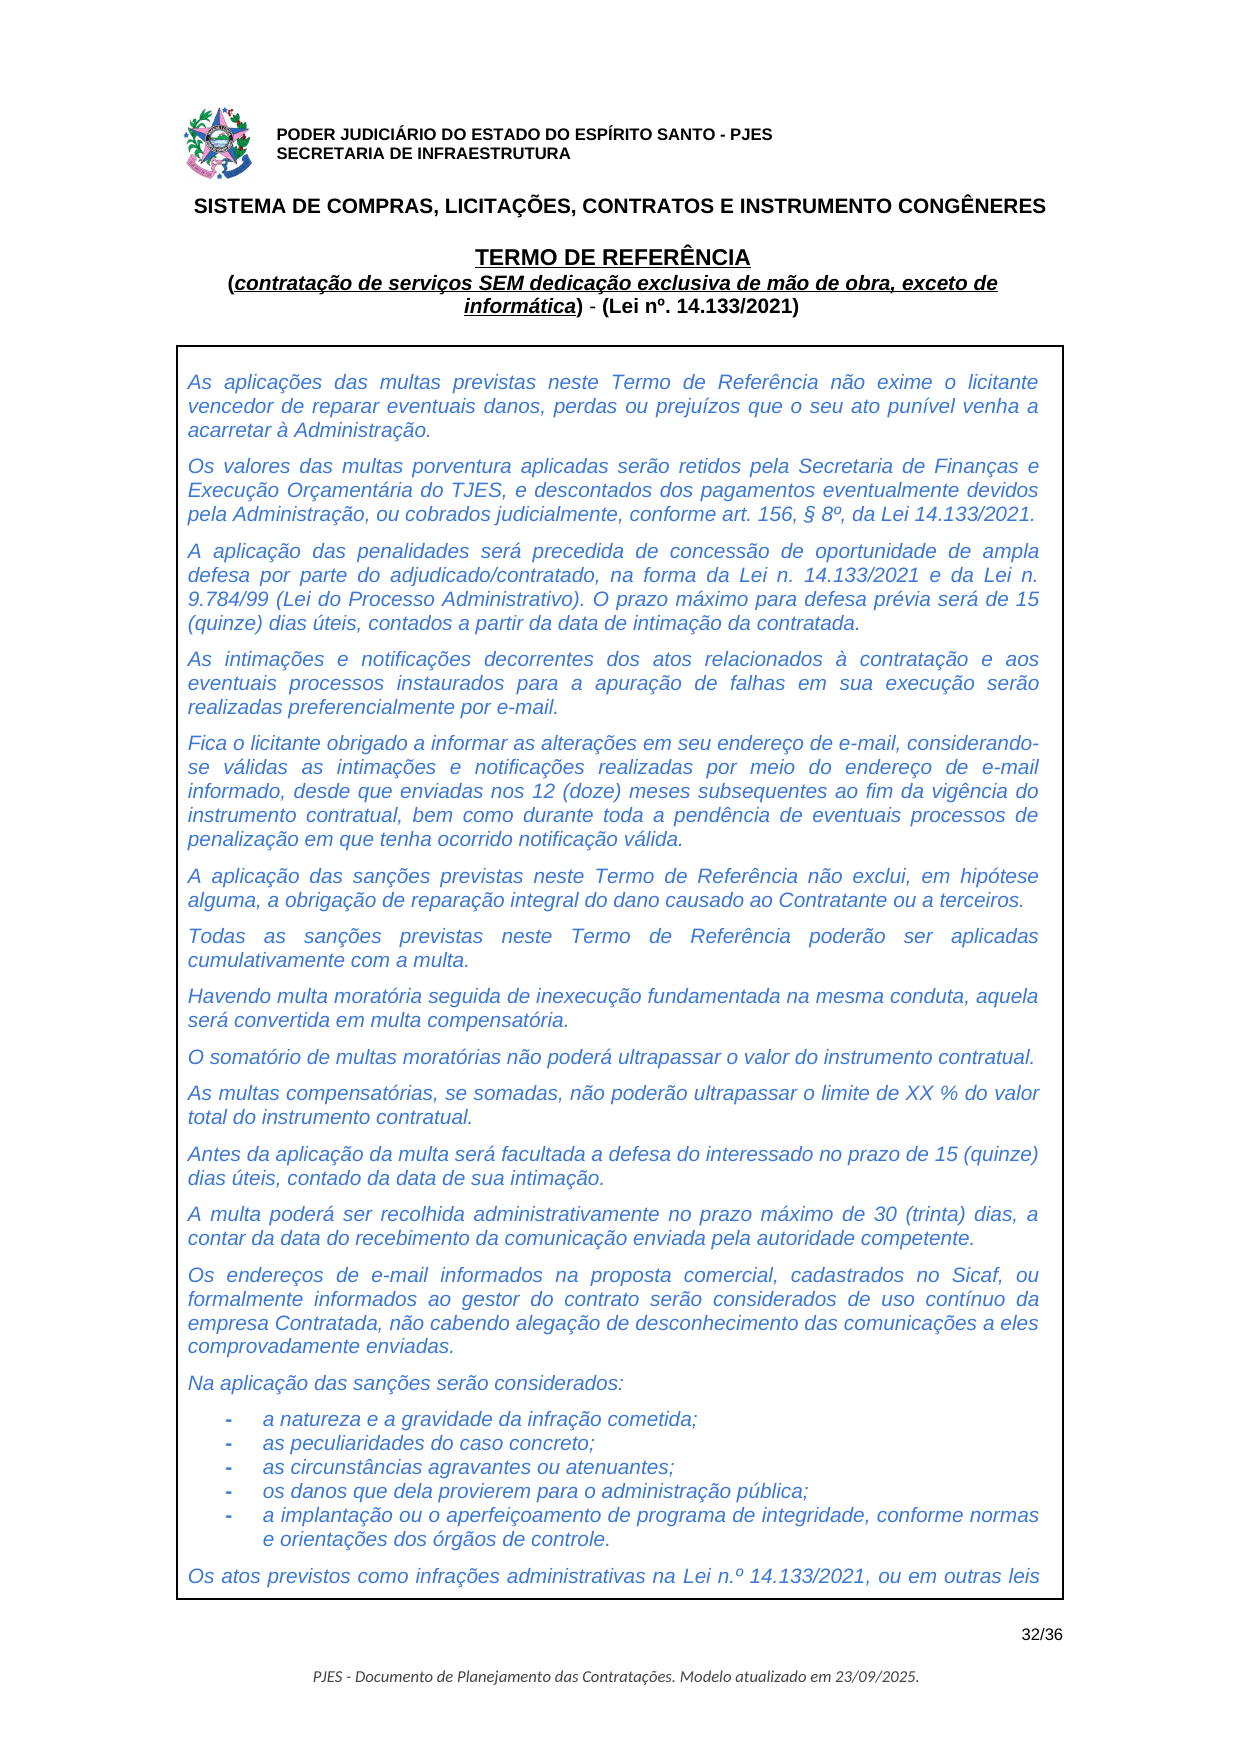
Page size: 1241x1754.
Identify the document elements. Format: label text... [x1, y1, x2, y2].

picture [181, 105, 255, 183]
table_header As aplicações das multas previstas neste Termo de Referência não exime o licitante vencedor de reparar eventuais danos, perdas ou prejuízos que o seu ato punível venha a acarretar à Administração. Os valores das multas porventura aplicadas serão retidos pela Secretaria de Finanças e Execução Orçamentária do TJES, e descontados dos pagamentos eventualmente devidos pela Administração, ou cobrados judicialmente, conforme art. 156, § 8º, da Lei 14.133/2021. A aplicação das penalidades será precedida de concessão de oportunidade de ampla defesa por parte do adjudicado/contratado, na forma da Lei n. 14.133/2021 e da Lei n. 9.784/99 (Lei do Processo Administrativo). O prazo máximo para defesa prévia será de 15 (quinze) dias úteis, contados a partir da data de intimação da contratada. As intimações e notificações decorrentes dos atos relacionados à contratação e aos eventuais processos instaurados para a apuração de falhas em sua execução serão realizadas preferencialmente por e-mail. Fica o licitante obrigado a informar as alterações em seu endereço de e-mail, considerando-se válidas as intimações e notificações realizadas por meio do endereço de e-mail informado, desde que enviadas nos 12 (doze) meses subsequentes ao fim da vigência do instrumento contratual, bem como durante toda a pendência de eventuais processos de penalização em que tenha ocorrido notificação válida. A aplicação das sanções previstas neste Termo de Referência não exclui, em hipótese alguma, a obrigação de reparação integral do dano causado ao Contratante ou a terceiros. Todas as sanções previstas neste Termo de Referência poderão ser aplicadas cumulativamente com a multa. Havendo multa moratória seguida de inexecução fundamentada na mesma conduta, aquela será convertida em multa compensatória. O somatório de multas moratórias não poderá ultrapassar o valor do instrumento contratual. As multas compensatórias, se somadas, não poderão ultrapassar o limite de XX % do valor total do instrumento contratual. Antes da aplicação da multa será facultada a defesa do interessado no prazo de 15 (quinze) dias úteis, contado da data de sua intimação. A multa poderá ser recolhida administrativamente no prazo máximo de 30 (trinta) dias, a contar da data do recebimento da comunicação enviada pela autoridade competente. Os endereços de e-mail informados na proposta comercial, cadastrados no Sicaf, ou formalmente informados ao gestor do contrato serão considerados de uso contínuo da empresa Contratada, não cabendo alegação de desconhecimento das comunicações a eles comprovadamente enviadas. Na aplicação das sanções serão considerados: a natureza e a gravidade da infração cometida; as peculiaridades do caso concreto; as circunstâncias agravantes ou atenuantes; os danos que dela provierem para o administração pública; a implantação ou o aperfeiçoamento de programa de integridade, conforme normas e orientações dos órgãos de controle. Os atos previstos como infrações administrativas na Lei n.º 14.133/2021, ou em outras leis [178, 347, 1062, 1598]
